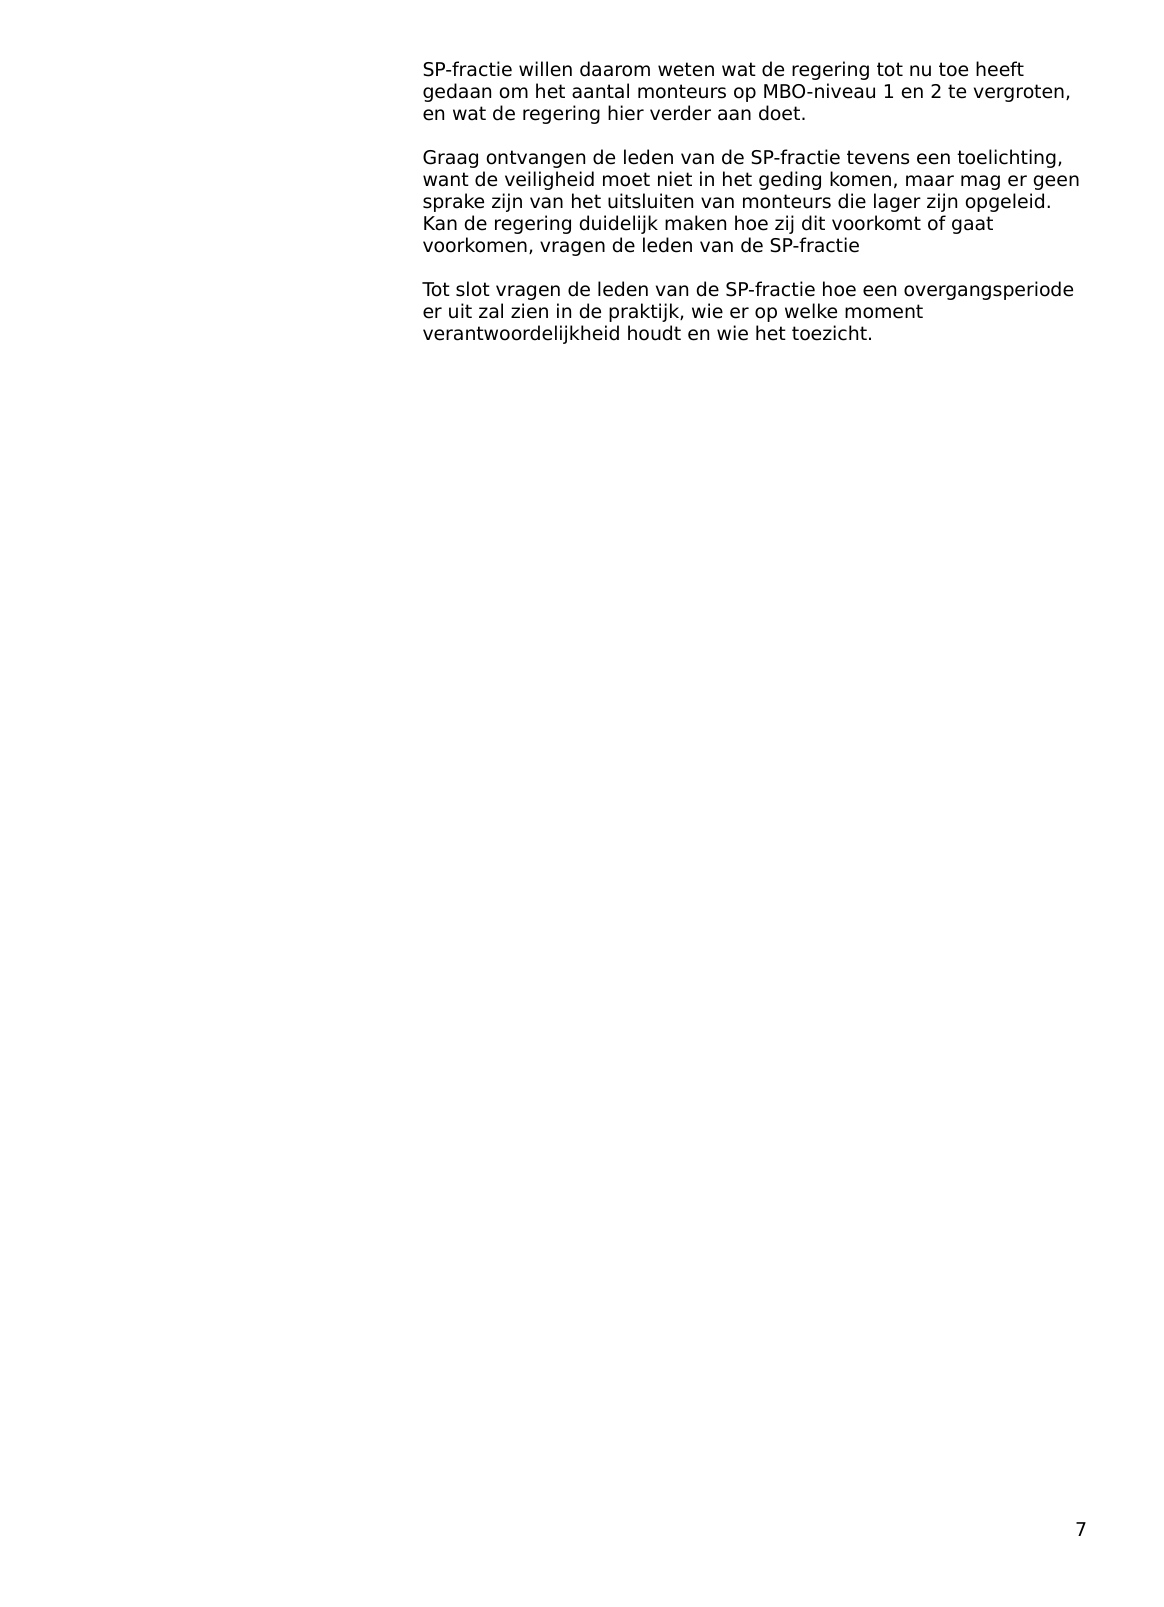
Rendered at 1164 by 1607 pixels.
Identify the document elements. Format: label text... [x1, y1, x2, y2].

text Tot slot vragen de leden van de SP-fractie hoe een overgangsperiode er uit zal zien in de praktijk, wie er op welke moment verantwoordelijkheid houdt en wie het toezicht. [422, 279, 1087, 345]
text Graag ontvangen de leden van de SP-fractie tevens een toelichting, want de veiligheid moet niet in het geding komen, maar mag er geen sprake zijn van het uitsluiten van monteurs die lager zijn opgeleid. Kan de regering duidelijk maken hoe zij dit voorkomt of gaat voorkomen, vragen de leden van de SP-fractie [422, 147, 1087, 257]
text SP-fractie willen daarom weten wat de regering tot nu toe heeft gedaan om het aantal monteurs op MBO-niveau 1 en 2 te vergroten, en wat de regering hier verder aan doet. [422, 59, 1087, 125]
